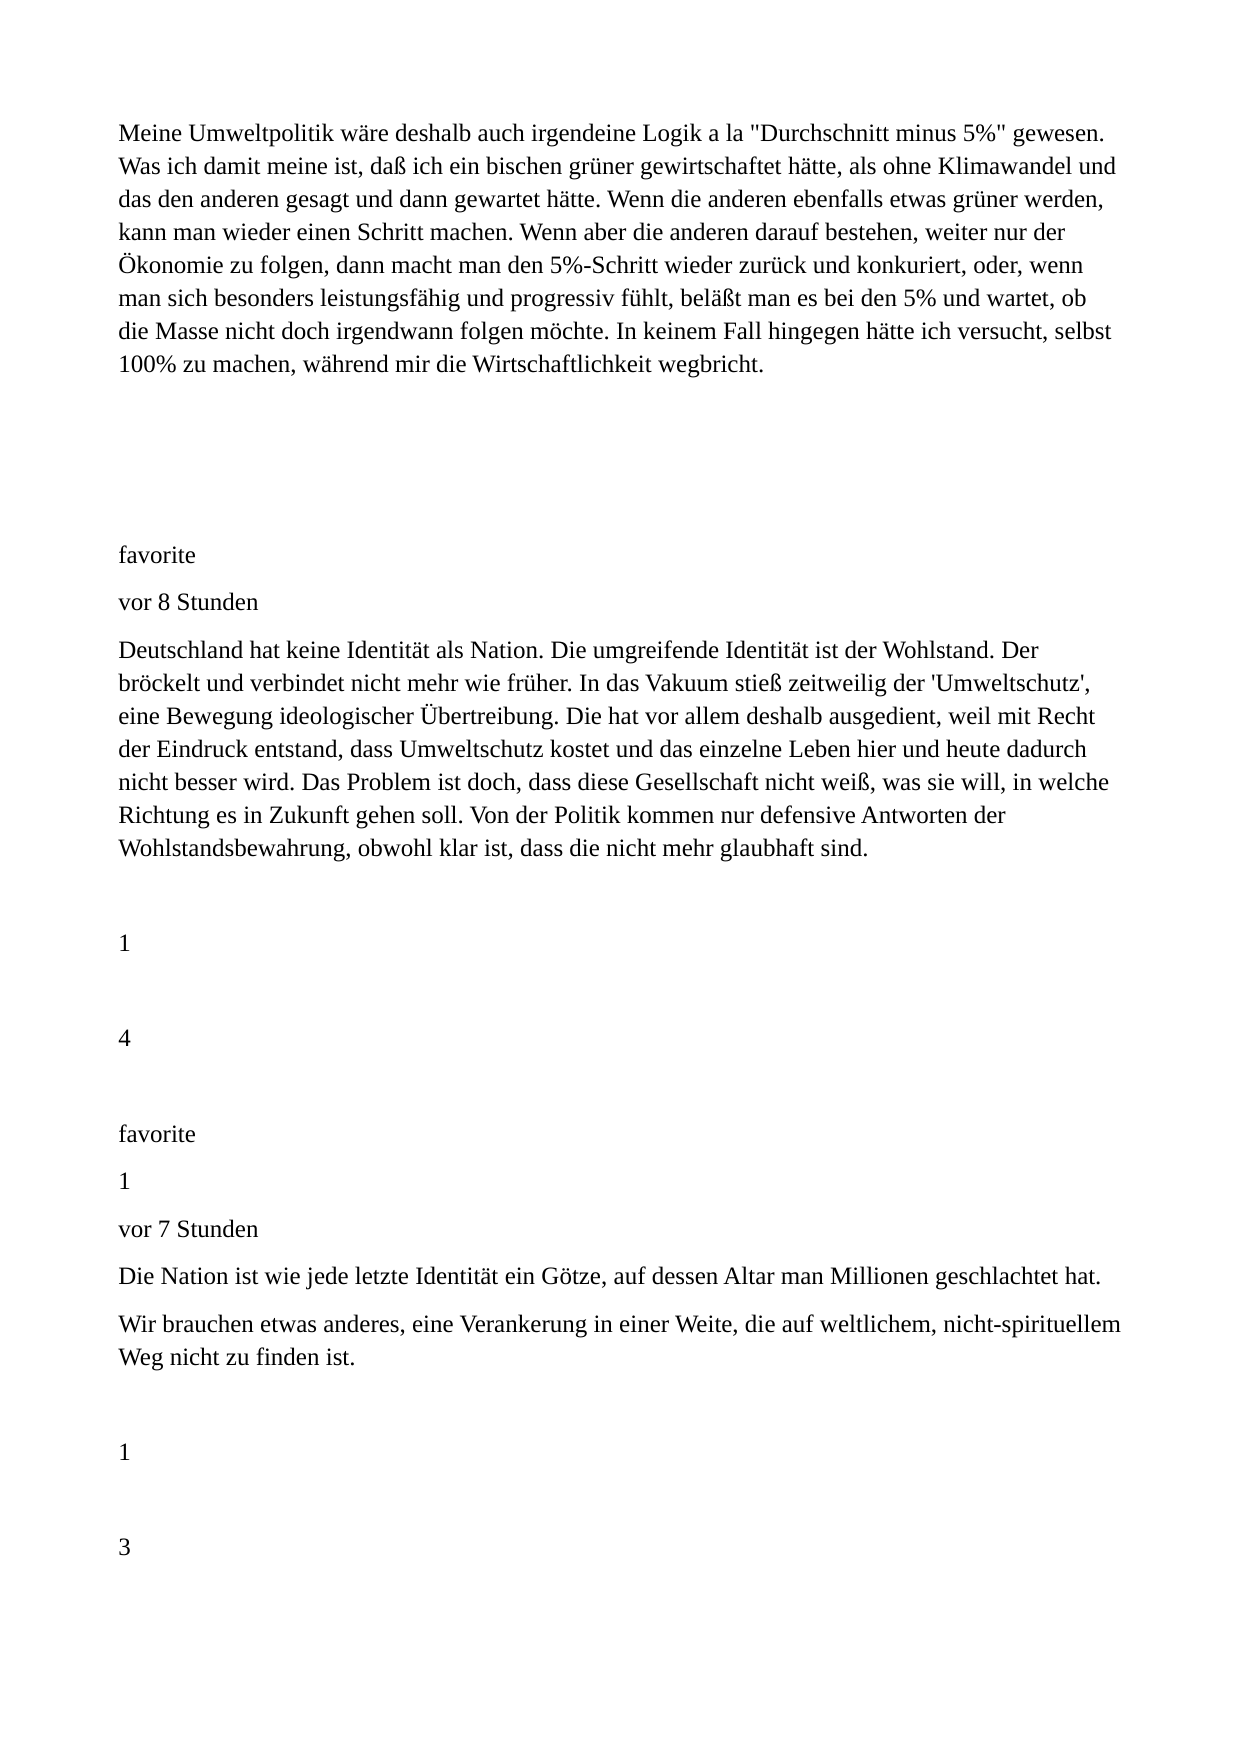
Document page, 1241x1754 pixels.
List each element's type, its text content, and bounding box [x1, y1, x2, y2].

text Deutschland hat keine Identität als Nation. Die umgreifende Identität ist der Wohlstand. Der bröckelt und verbindet nicht mehr wie früher. In das Vakuum stieß zeitweilig der 'Umweltschutz', eine Bewegung ideologischer Übertreibung. Die hat vor allem deshalb ausgedient, weil mit Recht der Eindruck entstand, dass Umweltschutz kostet und das einzelne Leben hier und heute dadurch nicht besser wird. Das Problem ist doch, dass diese Gesellschaft nicht weiß, was sie will, in welche Richtung es in Zukunft gehen soll. Von der Politik kommen nur defensive Antworten der Wohlstandsbewahrung, obwohl klar ist, dass die nicht mehr glaubhaft sind. [118, 635, 1122, 862]
text vor 7 Stunden [118, 1214, 1122, 1243]
text 4 [118, 1023, 1122, 1052]
text 3 [118, 1532, 1122, 1561]
text favorite [118, 1119, 1122, 1147]
text Meine Umweltpolitik wäre deshalb auch irgendeine Logik a la "Durchschnitt minus 5%" gewesen. Was ich damit meine ist, daß ich ein bischen grüner gewirtschaftet hätte, als ohne Klimawandel und das den anderen gesagt und dann gewartet hätte. Wenn die anderen ebenfalls etwas grüner werden, kann man wieder einen Schritt machen. Wenn aber die anderen darauf bestehen, weiter nur der Ökonomie zu folgen, dann macht man den 5%-Schritt wieder zurück und konkuriert, oder, wenn man sich besonders leistungsfähig und progressiv fühlt, beläßt man es bei den 5% und wartet, ob die Masse nicht doch irgendwann folgen möchte. In keinem Fall hingegen hätte ich versucht, selbst 100% zu machen, während mir die Wirtschaftlichkeit wegbricht. [118, 118, 1122, 378]
text Wir brauchen etwas anderes, eine Verankerung in einer Weite, die auf weltlichem, nicht-spirituellem Weg nicht zu finden ist. [118, 1309, 1122, 1371]
text 1 [118, 1437, 1122, 1466]
text vor 8 Stunden [118, 587, 1122, 616]
text 1 [118, 1166, 1122, 1195]
text 1 [118, 928, 1122, 957]
text Die Nation ist wie jede letzte Identität ein Götze, auf dessen Altar man Millionen geschlachtet hat. [118, 1261, 1122, 1290]
text favorite [118, 540, 1122, 568]
